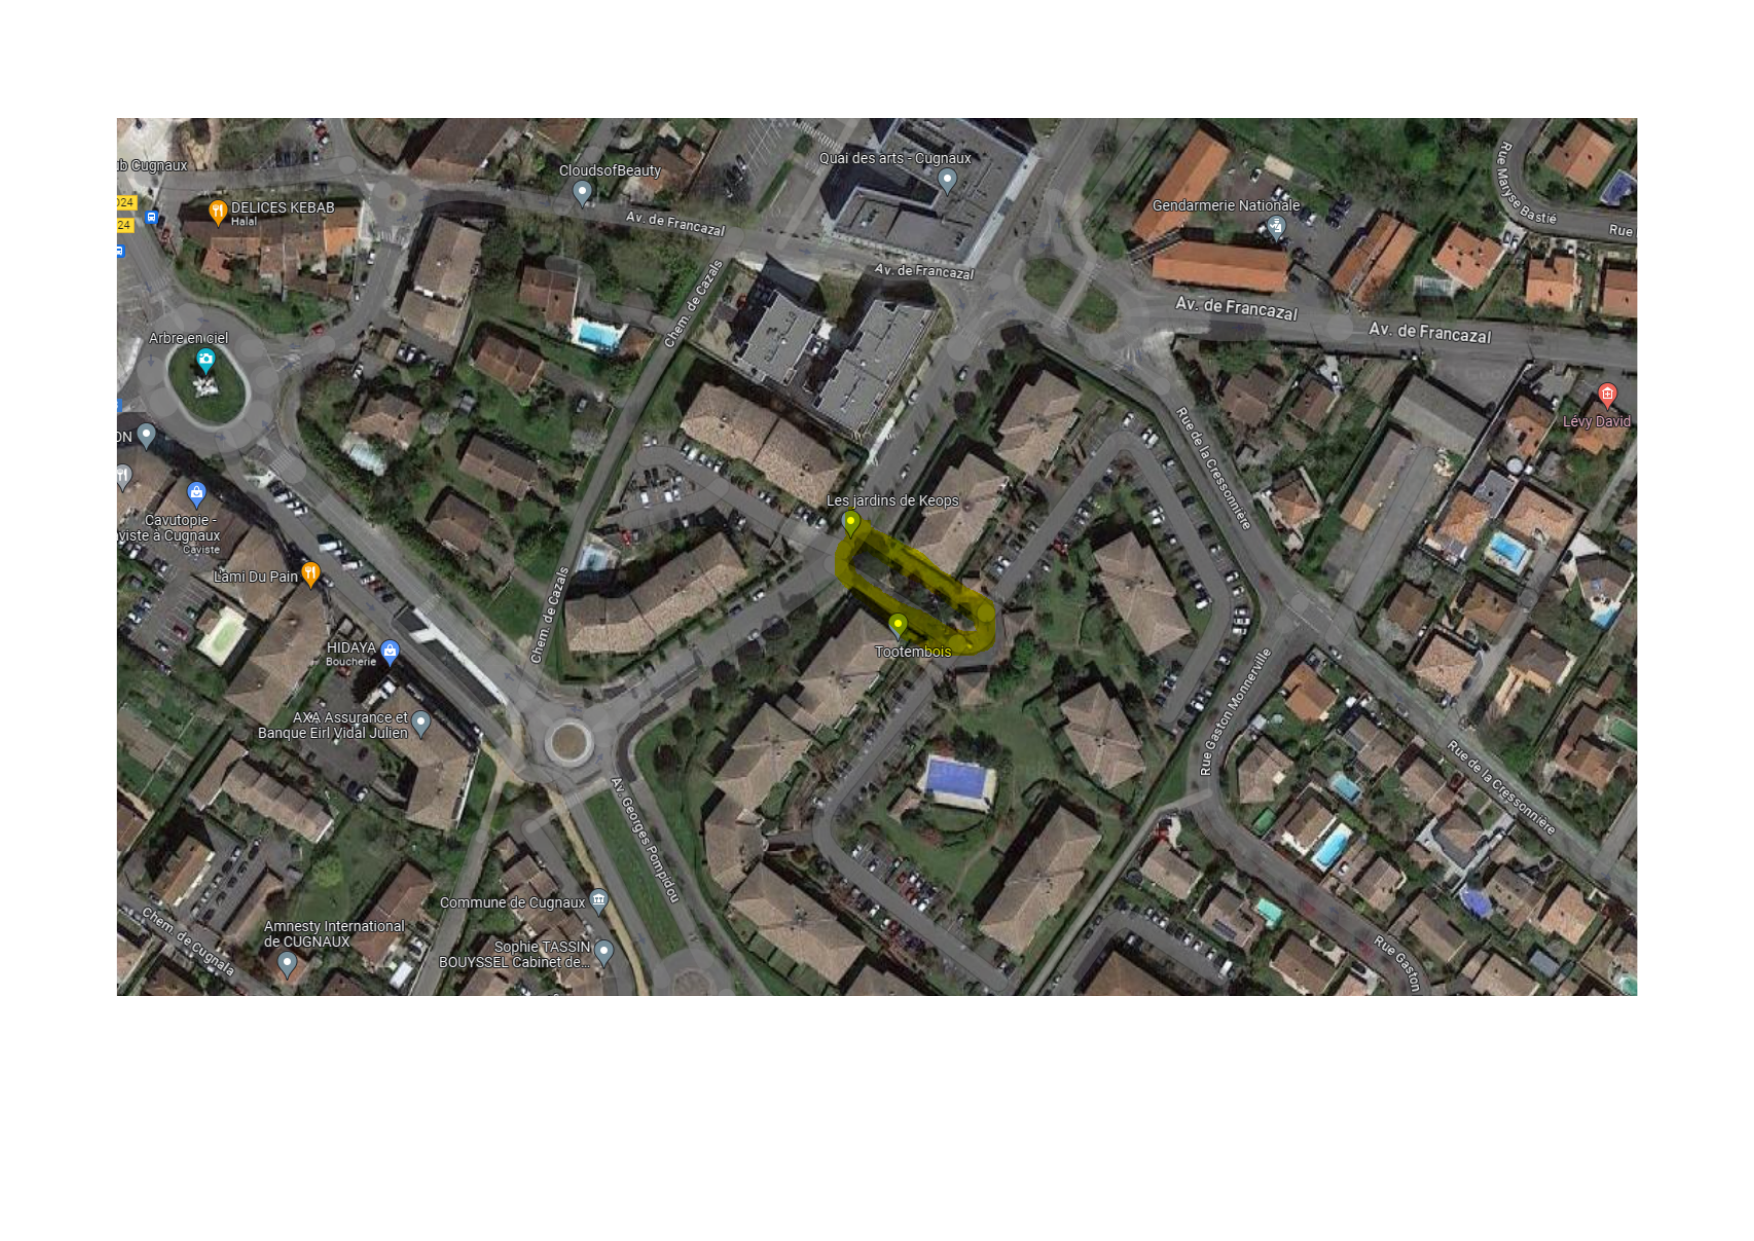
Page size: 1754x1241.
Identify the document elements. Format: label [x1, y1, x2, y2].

picture [116, 118, 1638, 996]
